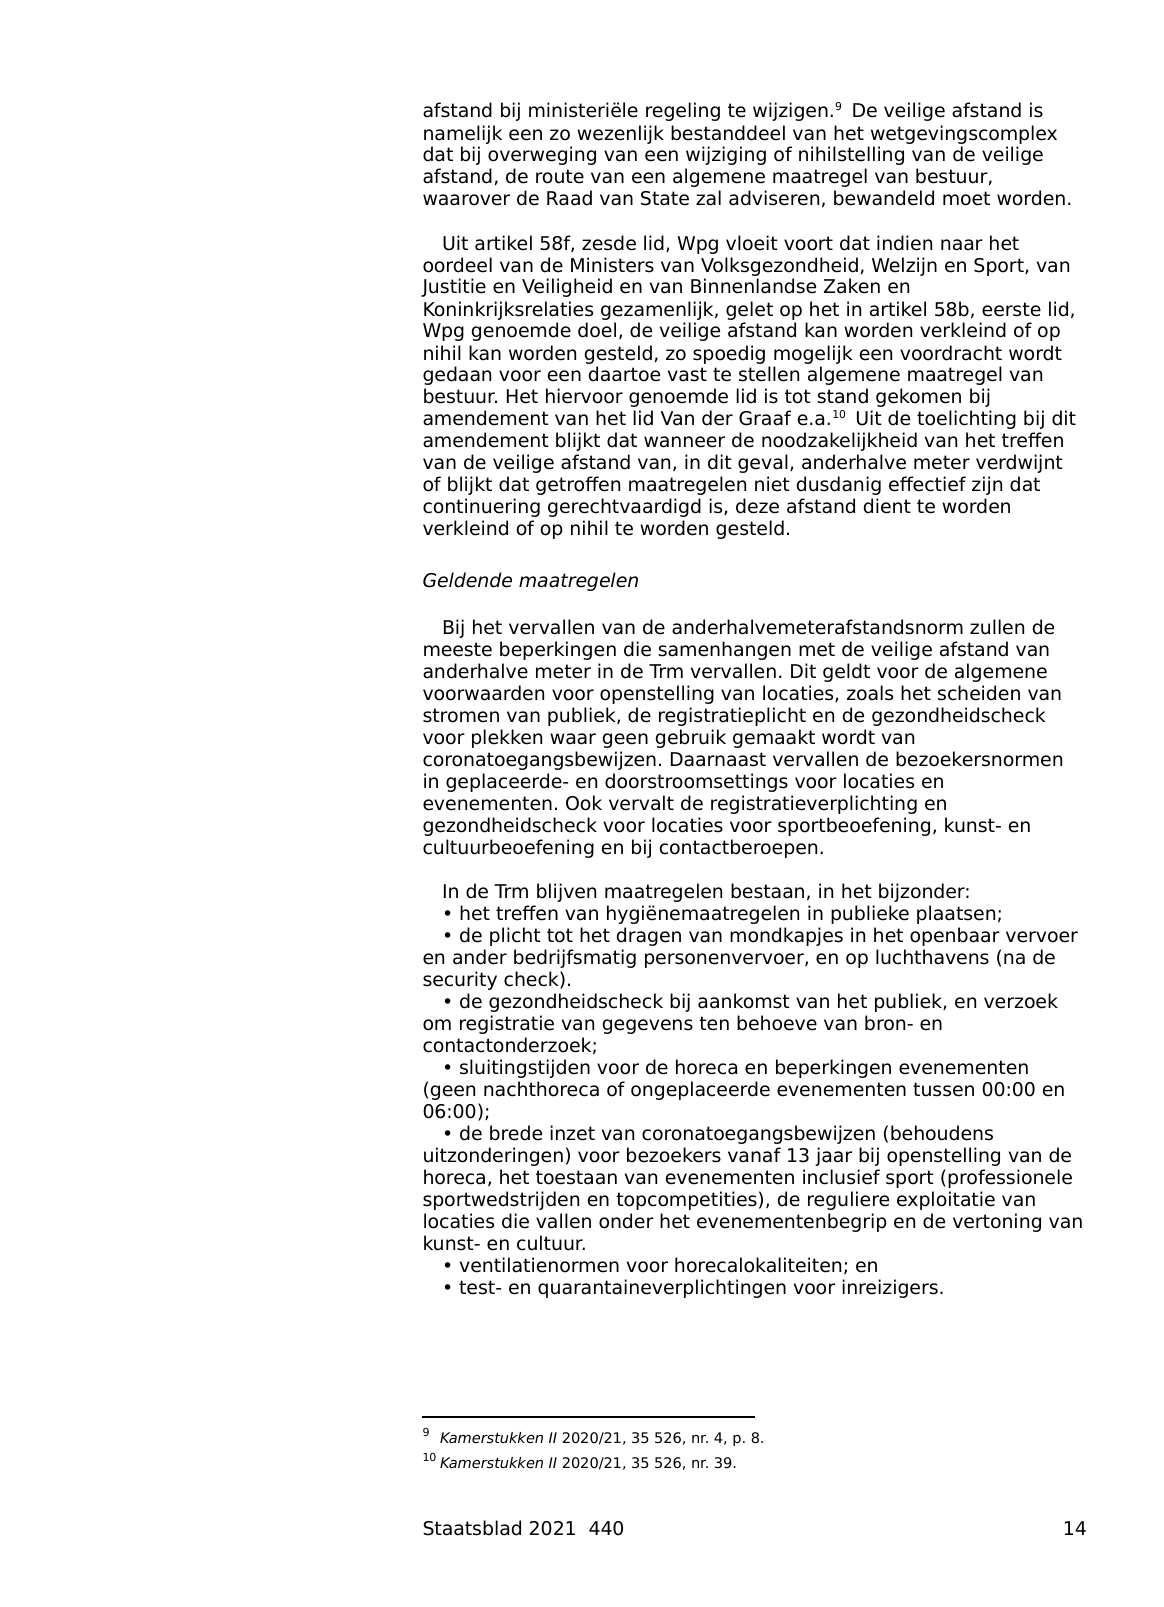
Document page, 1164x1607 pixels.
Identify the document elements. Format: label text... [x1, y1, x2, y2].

text Kamerstukken II 2020/21, 35 526, nr. 4, p. 8. [422, 1426, 1087, 1448]
text • de brede inzet van coronatoegangsbewijzen (behoudens uitzonderingen) voor bezoekers vanaf 13 jaar bij openstelling van de horeca, het toestaan van evenementen inclusief sport (professionele sportwedstrijden en topcompetities), de reguliere exploitatie van locaties die vallen onder het evenementenbegrip en de vertoning van kunst- en cultuur. [422, 1123, 1087, 1255]
text In de Trm blijven maatregelen bestaan, in het bijzonder: [422, 881, 1087, 903]
text • het treffen van hygiënemaatregelen in publieke plaatsen; [422, 903, 1087, 925]
subtitle Geldende maatregelen [422, 570, 1087, 592]
text • ventilatienormen voor horecalokaliteiten; en [422, 1255, 1087, 1277]
text afstand bij ministeriële regeling te wijzigen. De veilige afstand is namelijk een zo wezenlijk bestanddeel van het wetgevingscomplex dat bij overweging van een wijziging of nihilstelling van de veilige afstand, de route van een algemene maatregel van bestuur, waarover de Raad van State zal adviseren, bewandeld moet worden. [422, 100, 1087, 210]
text Uit artikel 58f, zesde lid, Wpg vloeit voort dat indien naar het oordeel van de Ministers van Volksgezondheid, Welzijn en Sport, van Justitie en Veiligheid en van Binnenlandse Zaken en Koninkrijksrelaties gezamenlijk, gelet op het in artikel 58b, eerste lid, Wpg genoemde doel, de veilige afstand kan worden verkleind of op nihil kan worden gesteld, zo spoedig mogelijk een voordracht wordt gedaan voor een daartoe vast te stellen algemene maatregel van bestuur. Het hiervoor genoemde lid is tot stand gekomen bij amendement van het lid Van der Graaf e.a. Uit de toelichting bij dit amendement blijkt dat wanneer de noodzakelijkheid van het treffen van de veilige afstand van, in dit geval, anderhalve meter verdwijnt of blijkt dat getroffen maatregelen niet dusdanig effectief zijn dat continuering gerechtvaardigd is, deze afstand dient te worden verkleind of op nihil te worden gesteld. [422, 232, 1087, 540]
text • sluitingstijden voor de horeca en beperkingen evenementen (geen nachthoreca of ongeplaceerde evenementen tussen 00:00 en 06:00); [422, 1057, 1087, 1123]
text • de plicht tot het dragen van mondkapjes in het openbaar vervoer en ander bedrijfsmatig personenvervoer, en op luchthavens (na de security check). [422, 925, 1087, 991]
text • de gezondheidscheck bij aankomst van het publiek, en verzoek om registratie van gegevens ten behoeve van bron- en contactonderzoek; [422, 991, 1087, 1057]
text • test- en quarantaineverplichtingen voor inreizigers. [422, 1277, 1087, 1299]
text Kamerstukken II 2020/21, 35 526, nr. 39. [422, 1451, 1087, 1473]
text Bij het vervallen van de anderhalvemeterafstandsnorm zullen de meeste beperkingen die samenhangen met de veilige afstand van anderhalve meter in de Trm vervallen. Dit geldt voor de algemene voorwaarden voor openstelling van locaties, zoals het scheiden van stromen van publiek, de registratieplicht en de gezondheidscheck voor plekken waar geen gebruik gemaakt wordt van coronatoegangsbewijzen. Daarnaast vervallen de bezoekersnormen in geplaceerde- en doorstroomsettings voor locaties en evenementen. Ook vervalt de registratieverplichting en gezondheidscheck voor locaties voor sportbeoefening, kunst- en cultuurbeoefening en bij contactberoepen. [422, 617, 1087, 859]
